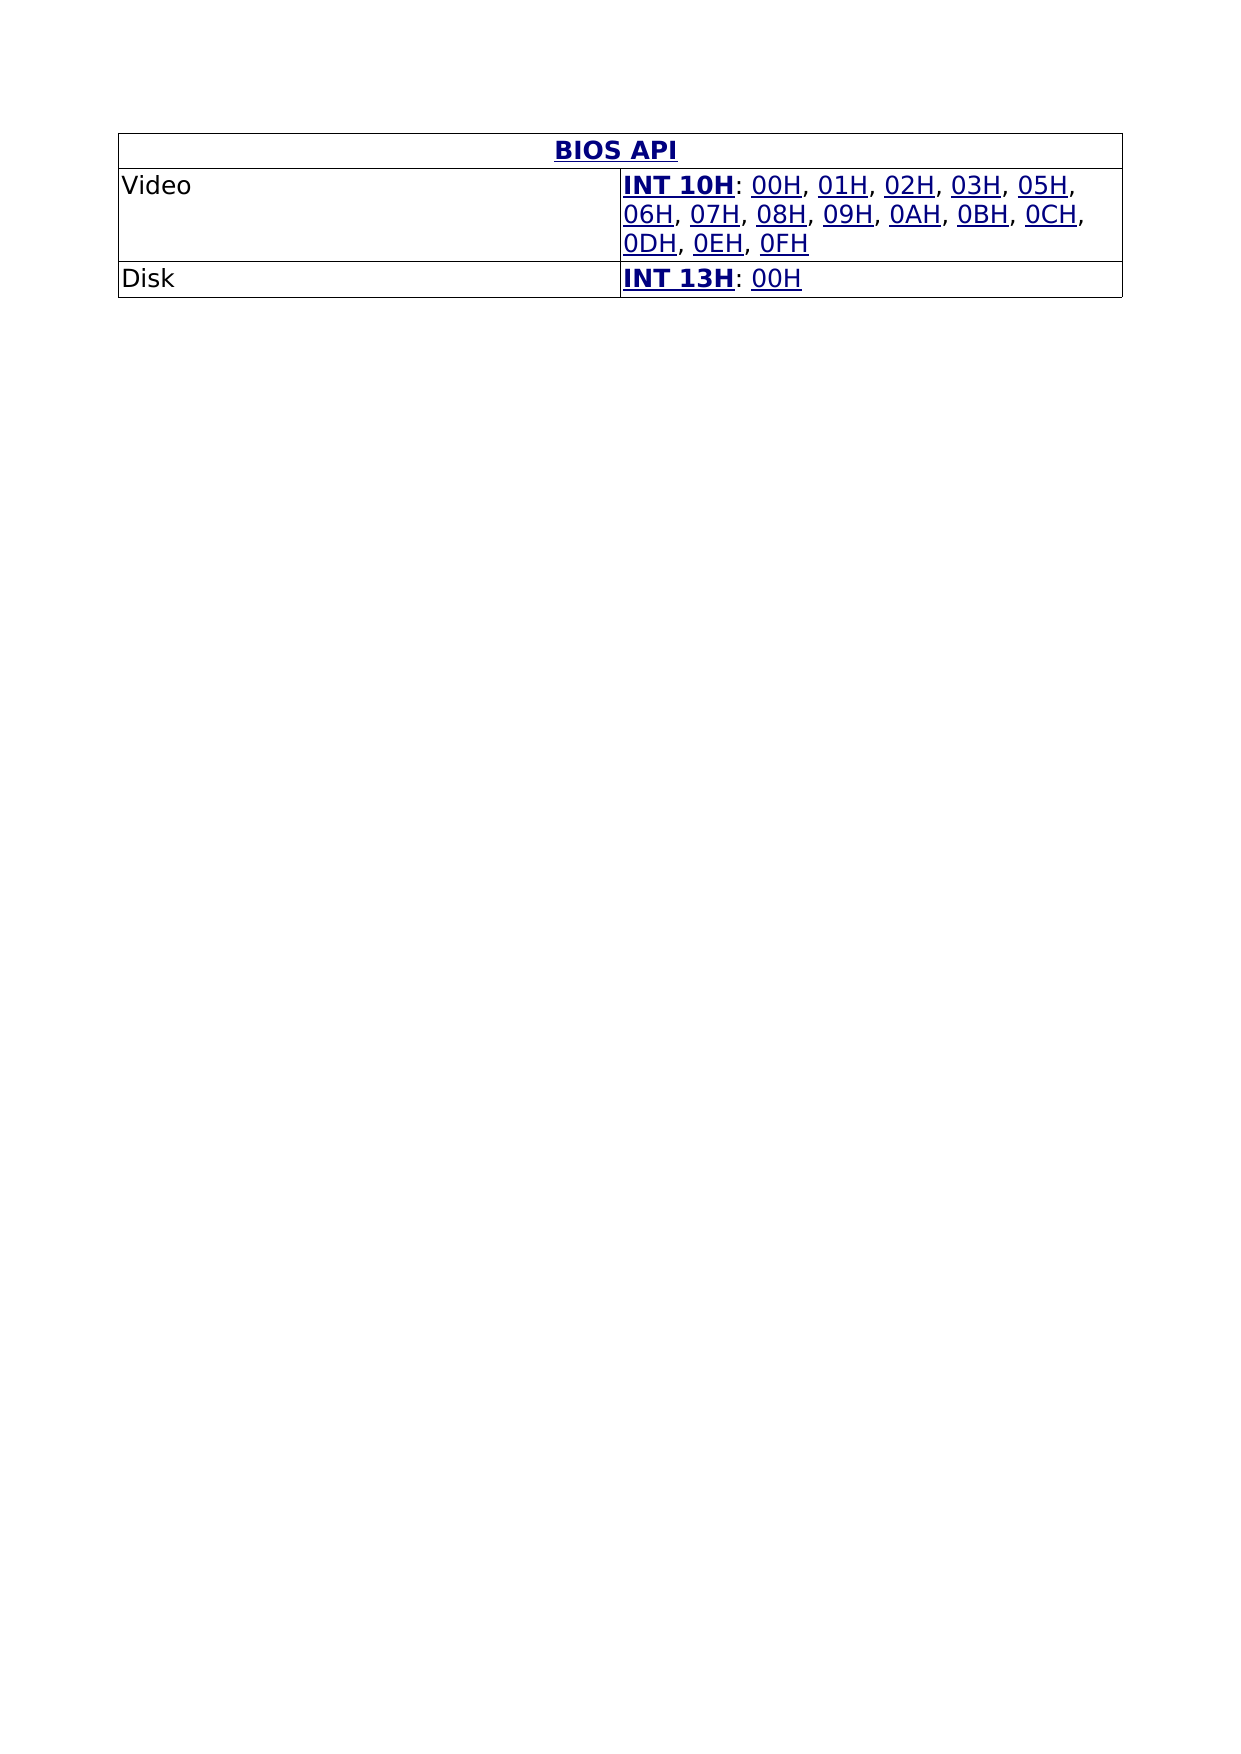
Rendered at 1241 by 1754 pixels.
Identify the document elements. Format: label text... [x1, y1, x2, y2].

table_cell Video [119, 169, 620, 261]
table_cell INT 10H: 00H, 01H, 02H, 03H, 05H, 06H, 07H, 08H, 09H, 0AH, 0BH, 0CH, 0DH, 0EH, 0FH [621, 169, 1122, 261]
table_cell INT 13H: 00H [621, 262, 1122, 297]
table_cell Disk [119, 262, 620, 297]
table_header BIOS API [119, 134, 1122, 168]
